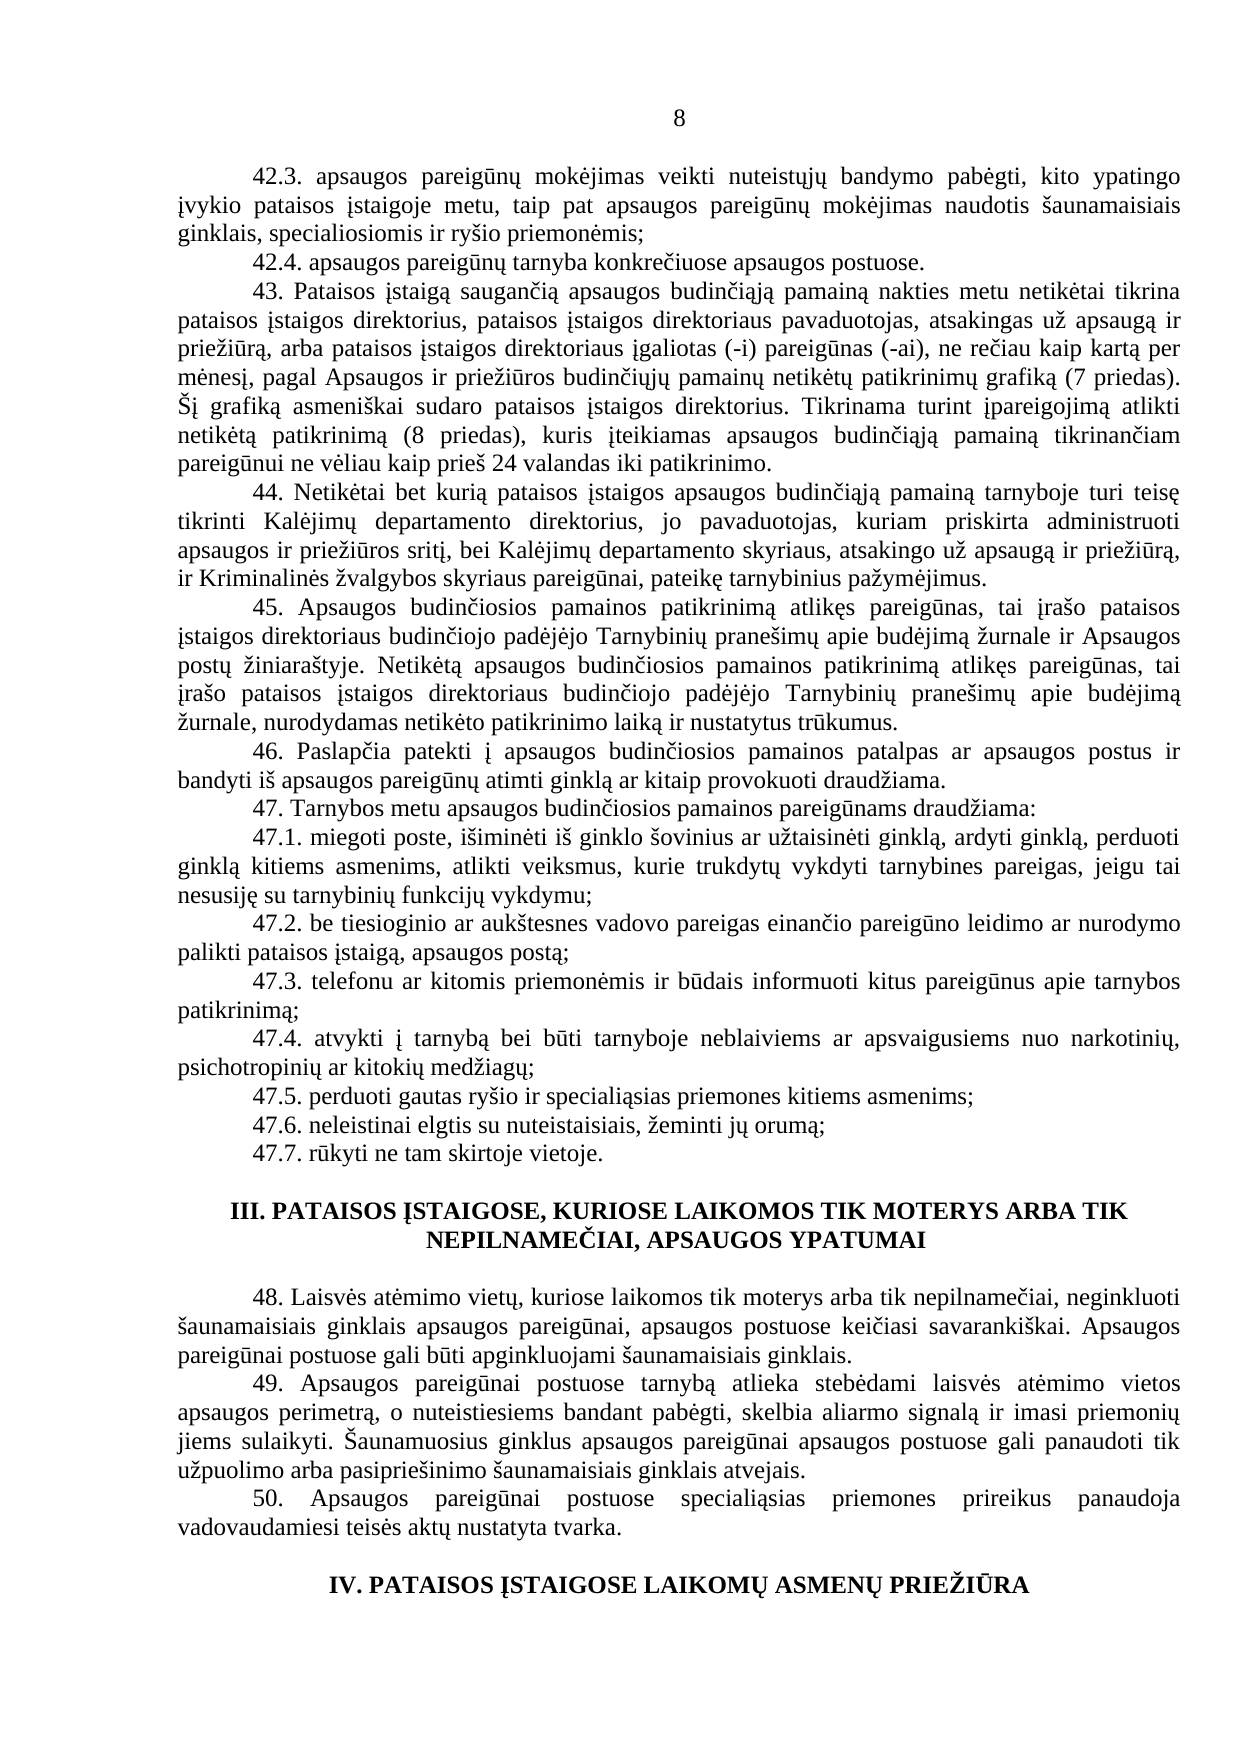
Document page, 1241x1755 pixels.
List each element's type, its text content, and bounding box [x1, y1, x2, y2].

text 47.5. perduoti gautas ryšio ir specialiąsias priemones kitiems asmenims; [177, 1081, 1181, 1110]
text III. PATAISOS ĮSTAIGOSE, KURIOSE LAIKOMOS TIK MOTERYS ARBA TIK NEPILNAMEČIAI, APSAUGOS YPATUMAI [177, 1196, 1181, 1253]
text 47.3. telefonu ar kitomis priemonėmis ir būdais informuoti kitus pareigūnus apie tarnybos patikrinimą; [177, 966, 1181, 1023]
text 42.4. apsaugos pareigūnų tarnyba konkrečiuose apsaugos postuose. [177, 247, 1181, 276]
text 47.7. rūkyti ne tam skirtoje vietoje. [177, 1138, 1181, 1167]
text 46. Paslapčia patekti į apsaugos budinčiosios pamainos patalpas ar apsaugos postus ir bandyti iš apsaugos pareigūnų atimti ginklą ar kitaip provokuoti draudžiama. [177, 736, 1181, 793]
text 44. Netikėtai bet kurią pataisos įstaigos apsaugos budinčiąją pamainą tarnyboje turi teisę tikrinti Kalėjimų departamento direktorius, jo pavaduotojas, kuriam priskirta administruoti apsaugos ir priežiūros sritį, bei Kalėjimų departamento skyriaus, atsakingo už apsaugą ir priežiūrą, ir Kriminalinės žvalgybos skyriaus pareigūnai, pateikę tarnybinius pažymėjimus. [177, 477, 1181, 592]
text 47.4. atvykti į tarnybą bei būti tarnyboje neblaiviems ar apsvaigusiems nuo narkotinių, psichotropinių ar kitokių medžiagų; [177, 1023, 1181, 1081]
text 42.3. apsaugos pareigūnų mokėjimas veikti nuteistųjų bandymo pabėgti, kito ypatingo įvykio pataisos įstaigoje metu, taip pat apsaugos pareigūnų mokėjimas naudotis šaunamaisiais ginklais, specialiosiomis ir ryšio priemonėmis; [177, 161, 1181, 247]
text 47. Tarnybos metu apsaugos budinčiosios pamainos pareigūnams draudžiama: [177, 793, 1181, 822]
text 43. Pataisos įstaigą saugančią apsaugos budinčiąją pamainą nakties metu netikėtai tikrina pataisos įstaigos direktorius, pataisos įstaigos direktoriaus pavaduotojas, atsakingas už apsaugą ir priežiūrą, arba pataisos įstaigos direktoriaus įgaliotas (-i) pareigūnas (-ai), ne rečiau kaip kartą per mėnesį, pagal Apsaugos ir priežiūros budinčiųjų pamainų netikėtų patikrinimų grafiką (7 priedas). Šį grafiką asmeniškai sudaro pataisos įstaigos direktorius. Tikrinama turint įpareigojimą atlikti netikėtą patikrinimą (8 priedas), kuris įteikiamas apsaugos budinčiąją pamainą tikrinančiam pareigūnui ne vėliau kaip prieš 24 valandas iki patikrinimo. [177, 276, 1181, 477]
text 45. Apsaugos budinčiosios pamainos patikrinimą atlikęs pareigūnas, tai įrašo pataisos įstaigos direktoriaus budinčiojo padėjėjo Tarnybinių pranešimų apie budėjimą žurnale ir Apsaugos postų žiniaraštyje. Netikėtą apsaugos budinčiosios pamainos patikrinimą atlikęs pareigūnas, tai įrašo pataisos įstaigos direktoriaus budinčiojo padėjėjo Tarnybinių pranešimų apie budėjimą žurnale, nurodydamas netikėto patikrinimo laiką ir nustatytus trūkumus. [177, 592, 1181, 736]
text 47.2. be tiesioginio ar aukštesnes vadovo pareigas einančio pareigūno leidimo ar nurodymo palikti pataisos įstaigą, apsaugos postą; [177, 908, 1181, 966]
text 49. Apsaugos pareigūnai postuose tarnybą atlieka stebėdami laisvės atėmimo vietos apsaugos perimetrą, o nuteistiesiems bandant pabėgti, skelbia aliarmo signalą ir imasi priemonių jiems sulaikyti. Šaunamuosius ginklus apsaugos pareigūnai apsaugos postuose gali panaudoti tik užpuolimo arba pasipriešinimo šaunamaisiais ginklais atvejais. [177, 1368, 1181, 1483]
text 47.1. miegoti poste, išiminėti iš ginklo šovinius ar užtaisinėti ginklą, ardyti ginklą, perduoti ginklą kitiems asmenims, atlikti veiksmus, kurie trukdytų vykdyti tarnybines pareigas, jeigu tai nesusiję su tarnybinių funkcijų vykdymu; [177, 822, 1181, 908]
text 50. Apsaugos pareigūnai postuose specialiąsias priemones prireikus panaudoja vadovaudamiesi teisės aktų nustatyta tvarka. [177, 1483, 1181, 1541]
text 48. Laisvės atėmimo vietų, kuriose laikomos tik moterys arba tik nepilnamečiai, neginkluoti šaunamaisiais ginklais apsaugos pareigūnai, apsaugos postuose keičiasi savarankiškai. Apsaugos pareigūnai postuose gali būti apginkluojami šaunamaisiais ginklais. [177, 1282, 1181, 1368]
text IV. PATAISOS ĮSTAIGOSE LAIKOMŲ ASMENŲ PRIEŽIŪRA [177, 1570, 1181, 1598]
text 47.6. neleistinai elgtis su nuteistaisiais, žeminti jų orumą; [177, 1110, 1181, 1138]
